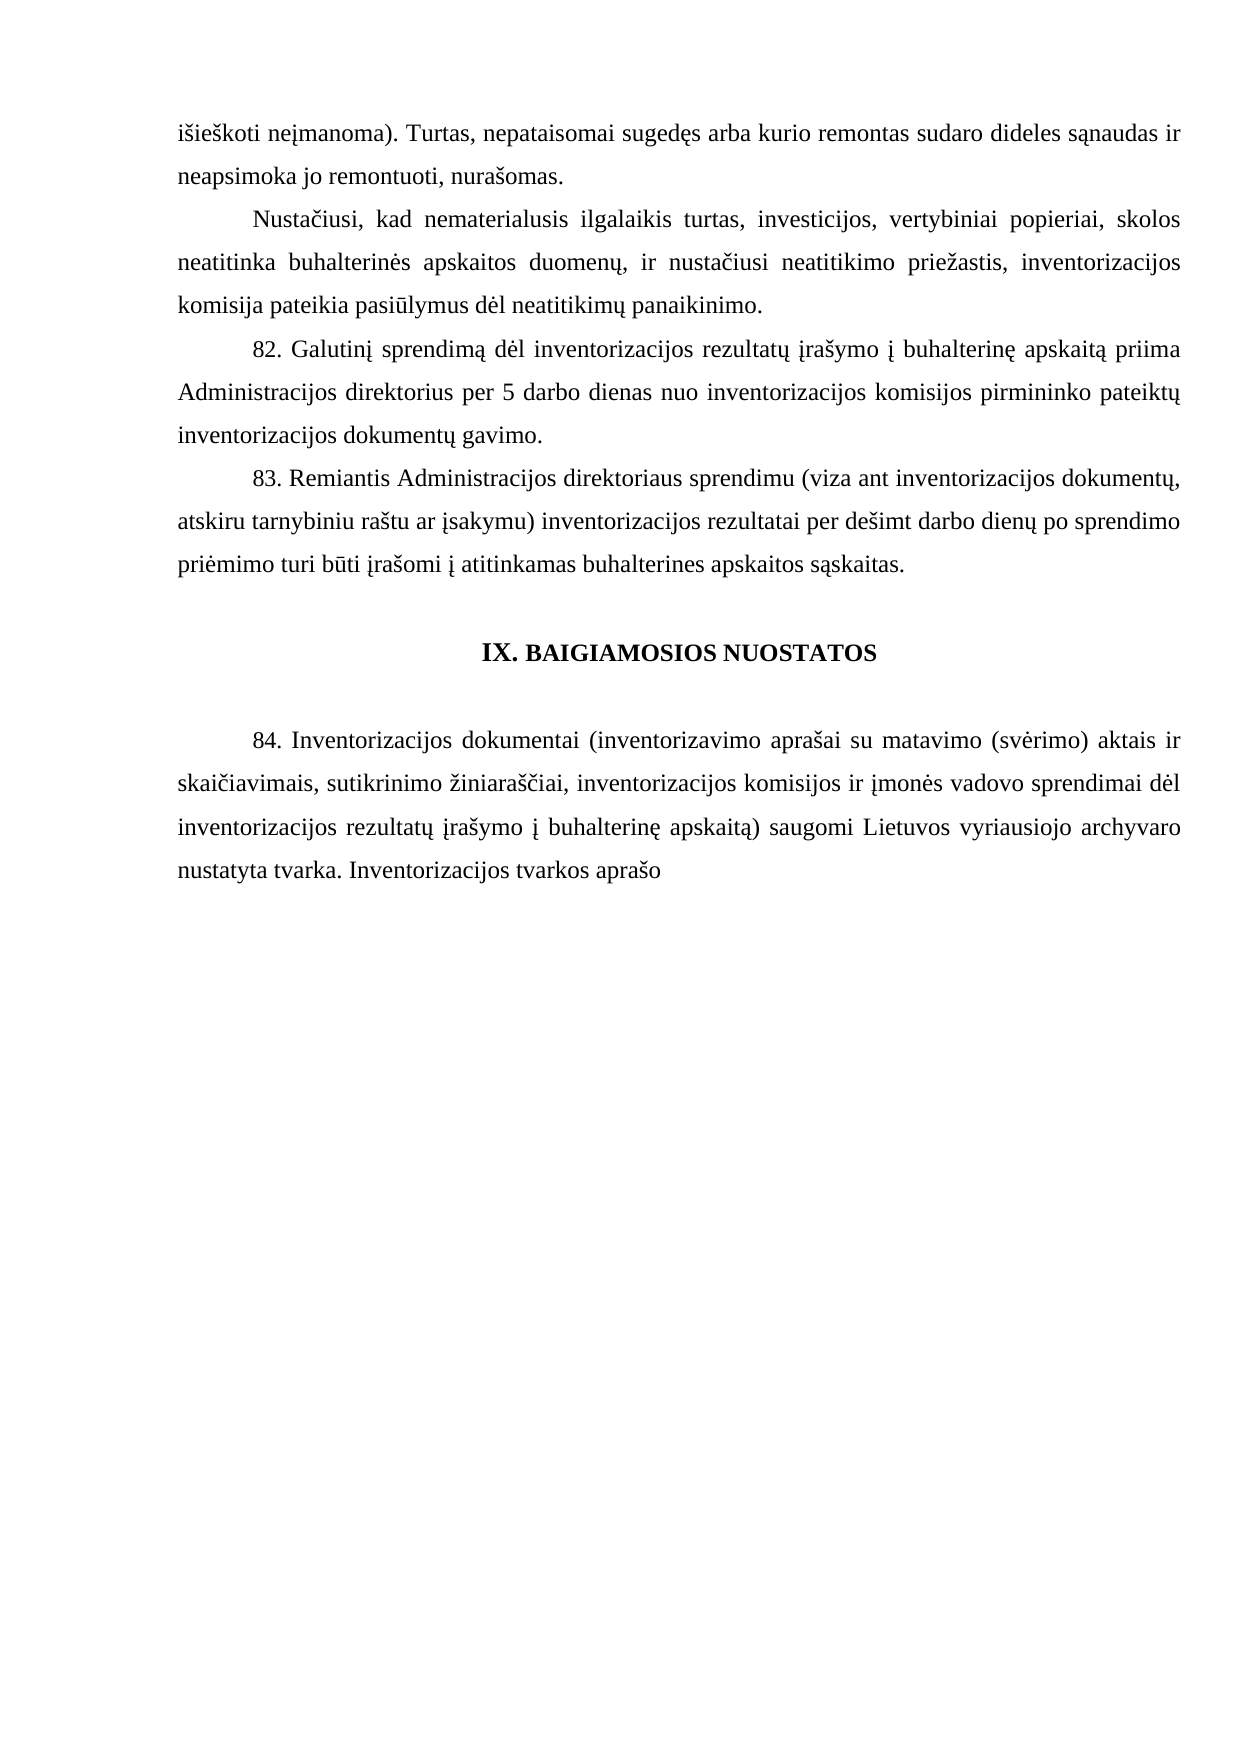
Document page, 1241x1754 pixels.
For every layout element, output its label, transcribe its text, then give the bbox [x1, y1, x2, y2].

text išieškoti neįmanoma). Turtas, nepataisomai sugedęs arba kurio remontas sudaro dideles sąnaudas ir neapsimoka jo remontuoti, nurašomas. [177, 118, 1181, 190]
text Nustačiusi, kad nematerialusis ilgalaikis turtas, investicijos, vertybiniai popieriai, skolos neatitinka buhalterinės apskaitos duomenų, ir nustačiusi neatitikimo priežastis, inventorizacijos komisija pateikia pasiūlymus dėl neatitikimų panaikinimo. [177, 204, 1181, 319]
text 84. Inventorizacijos dokumentai (inventorizavimo aprašai su matavimo (svėrimo) aktais ir skaičiavimais, sutikrinimo žiniaraščiai, inventorizacijos komisijos ir įmonės vadovo sprendimai dėl inventorizacijos rezultatų įrašymo į buhalterinę apskaitą) saugomi Lietuvos vyriausiojo archyvaro nustatyta tvarka. Inventorizacijos tvarkos aprašo [177, 725, 1181, 883]
text IX. BAIGIAMOSIOS NUOSTATOS [177, 636, 1181, 667]
text 82. Galutinį sprendimą dėl inventorizacijos rezultatų įrašymo į buhalterinę apskaitą priima Administracijos direktorius per 5 darbo dienas nuo inventorizacijos komisijos pirmininko pateiktų inventorizacijos dokumentų gavimo. [177, 334, 1181, 449]
text 83. Remiantis Administracijos direktoriaus sprendimu (viza ant inventorizacijos dokumentų, atskiru tarnybiniu raštu ar įsakymu) inventorizacijos rezultatai per dešimt darbo dienų po sprendimo priėmimo turi būti įrašomi į atitinkamas buhalterines apskaitos sąskaitas. [177, 463, 1181, 578]
